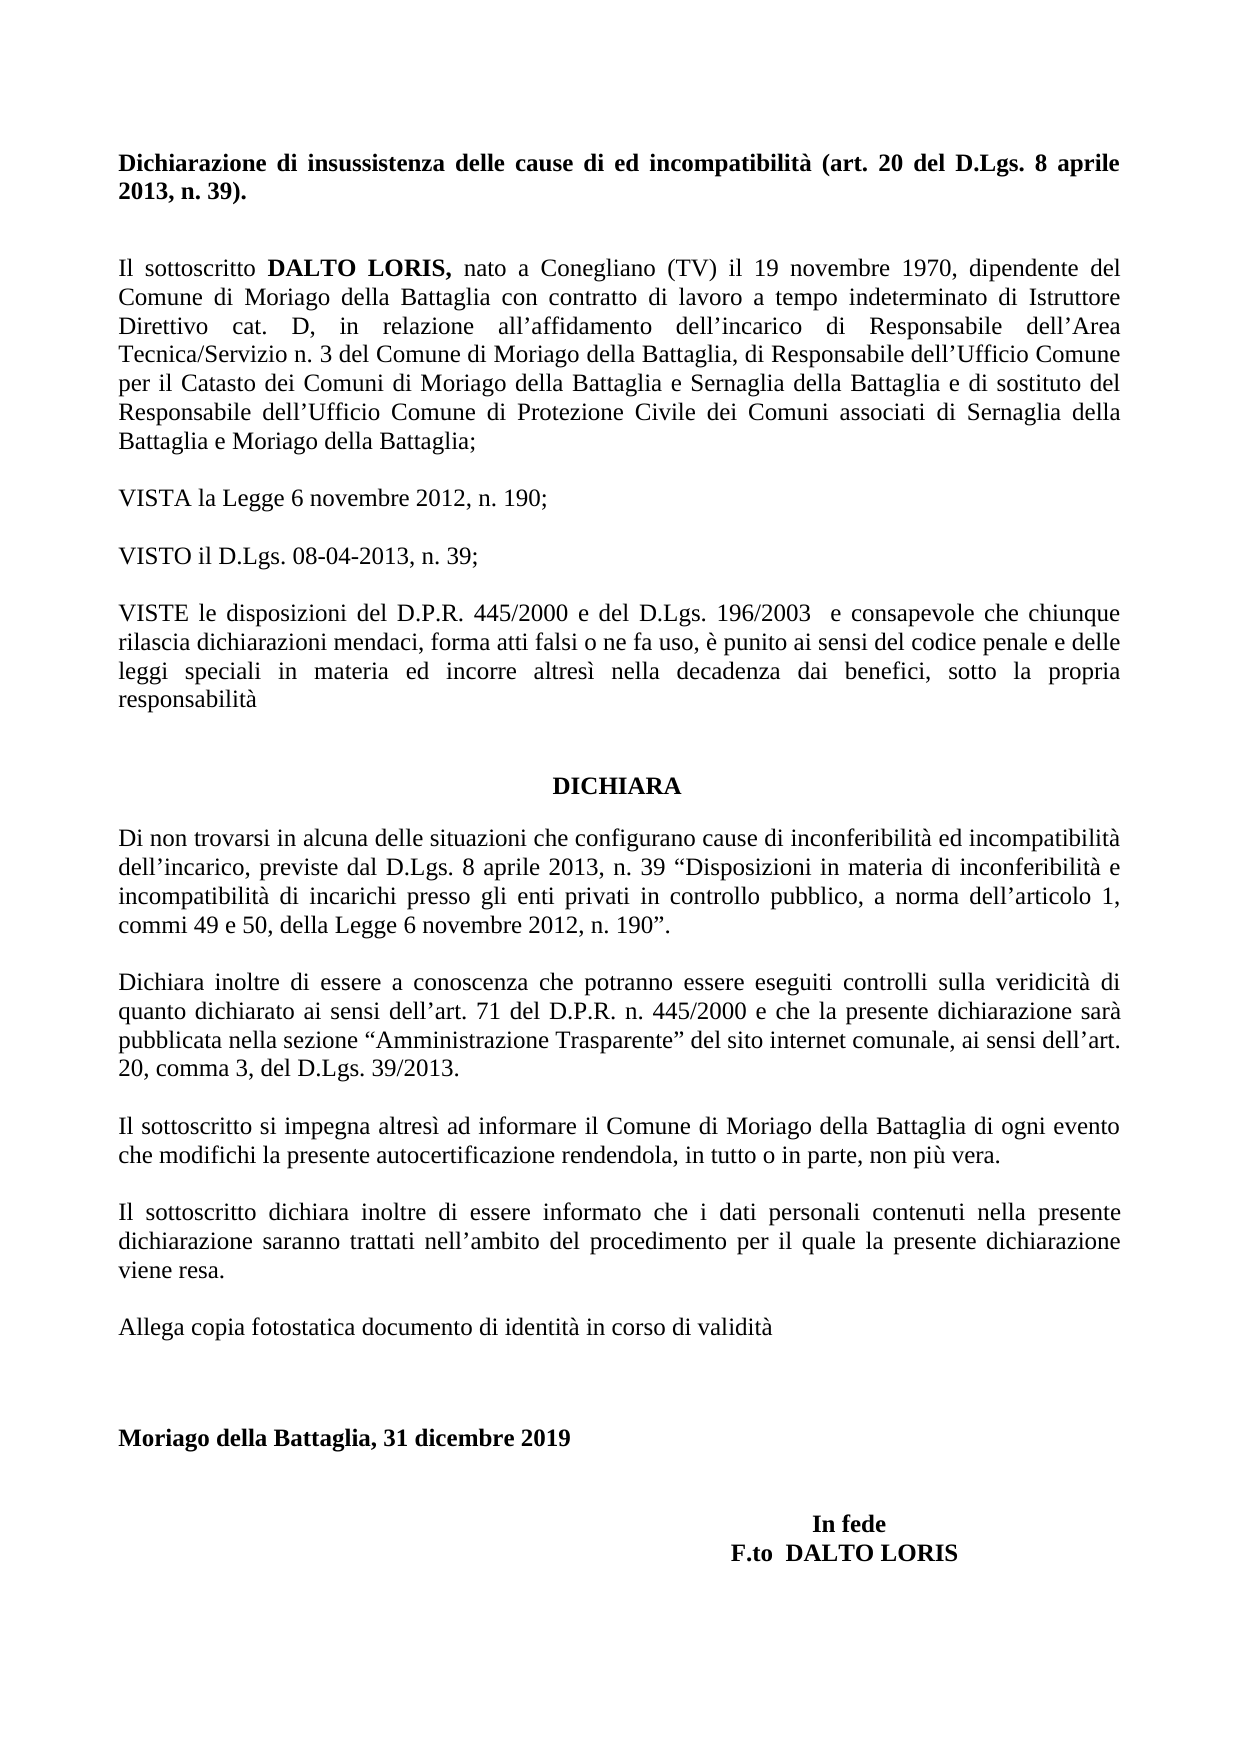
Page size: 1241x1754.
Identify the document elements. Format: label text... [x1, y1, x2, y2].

text Il sottoscritto DALTO LORIS, nato a Conegliano (TV) il 19 novembre 1970, dipendente del Comune di Moriago della Battaglia con contratto di lavoro a tempo indeterminato di Istruttore Direttivo cat. D, in relazione all’affidamento dell’incarico di Responsabile dell’Area Tecnica/Servizio n. 3 del Comune di Moriago della Battaglia, di Responsabile dell’Ufficio Comune per il Catasto dei Comuni di Moriago della Battaglia e Sernaglia della Battaglia e di sostituto del Responsabile dell’Ufficio Comune di Protezione Civile dei Comuni associati di Sernaglia della Battaglia e Moriago della Battaglia; [118, 253, 1122, 454]
text Allega copia fotostatica documento di identità in corso di validità [118, 1312, 1122, 1341]
text Il sottoscritto dichiara inoltre di essere informato che i dati personali contenuti nella presente dichiarazione saranno trattati nell’ambito del procedimento per il quale la presente dichiarazione viene resa. [118, 1197, 1122, 1283]
text Di non trovarsi in alcuna delle situazioni che configurano cause di inconferibilità ed incompatibilità dell’incarico, previste dal D.Lgs. 8 aprile 2013, n. 39 “Disposizioni in materia di inconferibilità e incompatibilità di incarichi presso gli enti privati in controllo pubblico, a norma dell’articolo 1, commi 49 e 50, della Legge 6 novembre 2012, n. 190”. [118, 823, 1122, 938]
text Il sottoscritto si impegna altresì ad informare il Comune di Moriago della Battaglia di ogni evento che modifichi la presente autocertificazione rendendola, in tutto o in parte, non più vera. [118, 1111, 1122, 1168]
text VISTO il D.Lgs. 08-04-2013, n. 39; [118, 541, 1122, 569]
text Moriago della Battaglia, 31 dicembre 2019 [118, 1423, 1122, 1451]
text Dichiarazione di insussistenza delle cause di ed incompatibilità (art. 20 del D.Lgs. 8 aprile 2013, n. 39). [118, 148, 1122, 205]
text DICHIARA [118, 771, 1122, 799]
text F.to DALTO LORIS [118, 1538, 1122, 1566]
text VISTA la Legge 6 novembre 2012, n. 190; [118, 483, 1122, 512]
text Dichiara inoltre di essere a conoscenza che potranno essere eseguiti controlli sulla veridicità di quanto dichiarato ai sensi dell’art. 71 del D.P.R. n. 445/2000 e che la presente dichiarazione sarà pubblicata nella sezione “Amministrazione Trasparente” del sito internet comunale, ai sensi dell’art. 20, comma 3, del D.Lgs. 39/2013. [118, 967, 1122, 1082]
text In fede [118, 1509, 1122, 1538]
text VISTE le disposizioni del D.P.R. 445/2000 e del D.Lgs. 196/2003 e consapevole che chiunque rilascia dichiarazioni mendaci, forma atti falsi o ne fa uso, è punito ai sensi del codice penale e delle leggi speciali in materia ed incorre altresì nella decadenza dai benefici, sotto la propria responsabilità [118, 598, 1122, 713]
